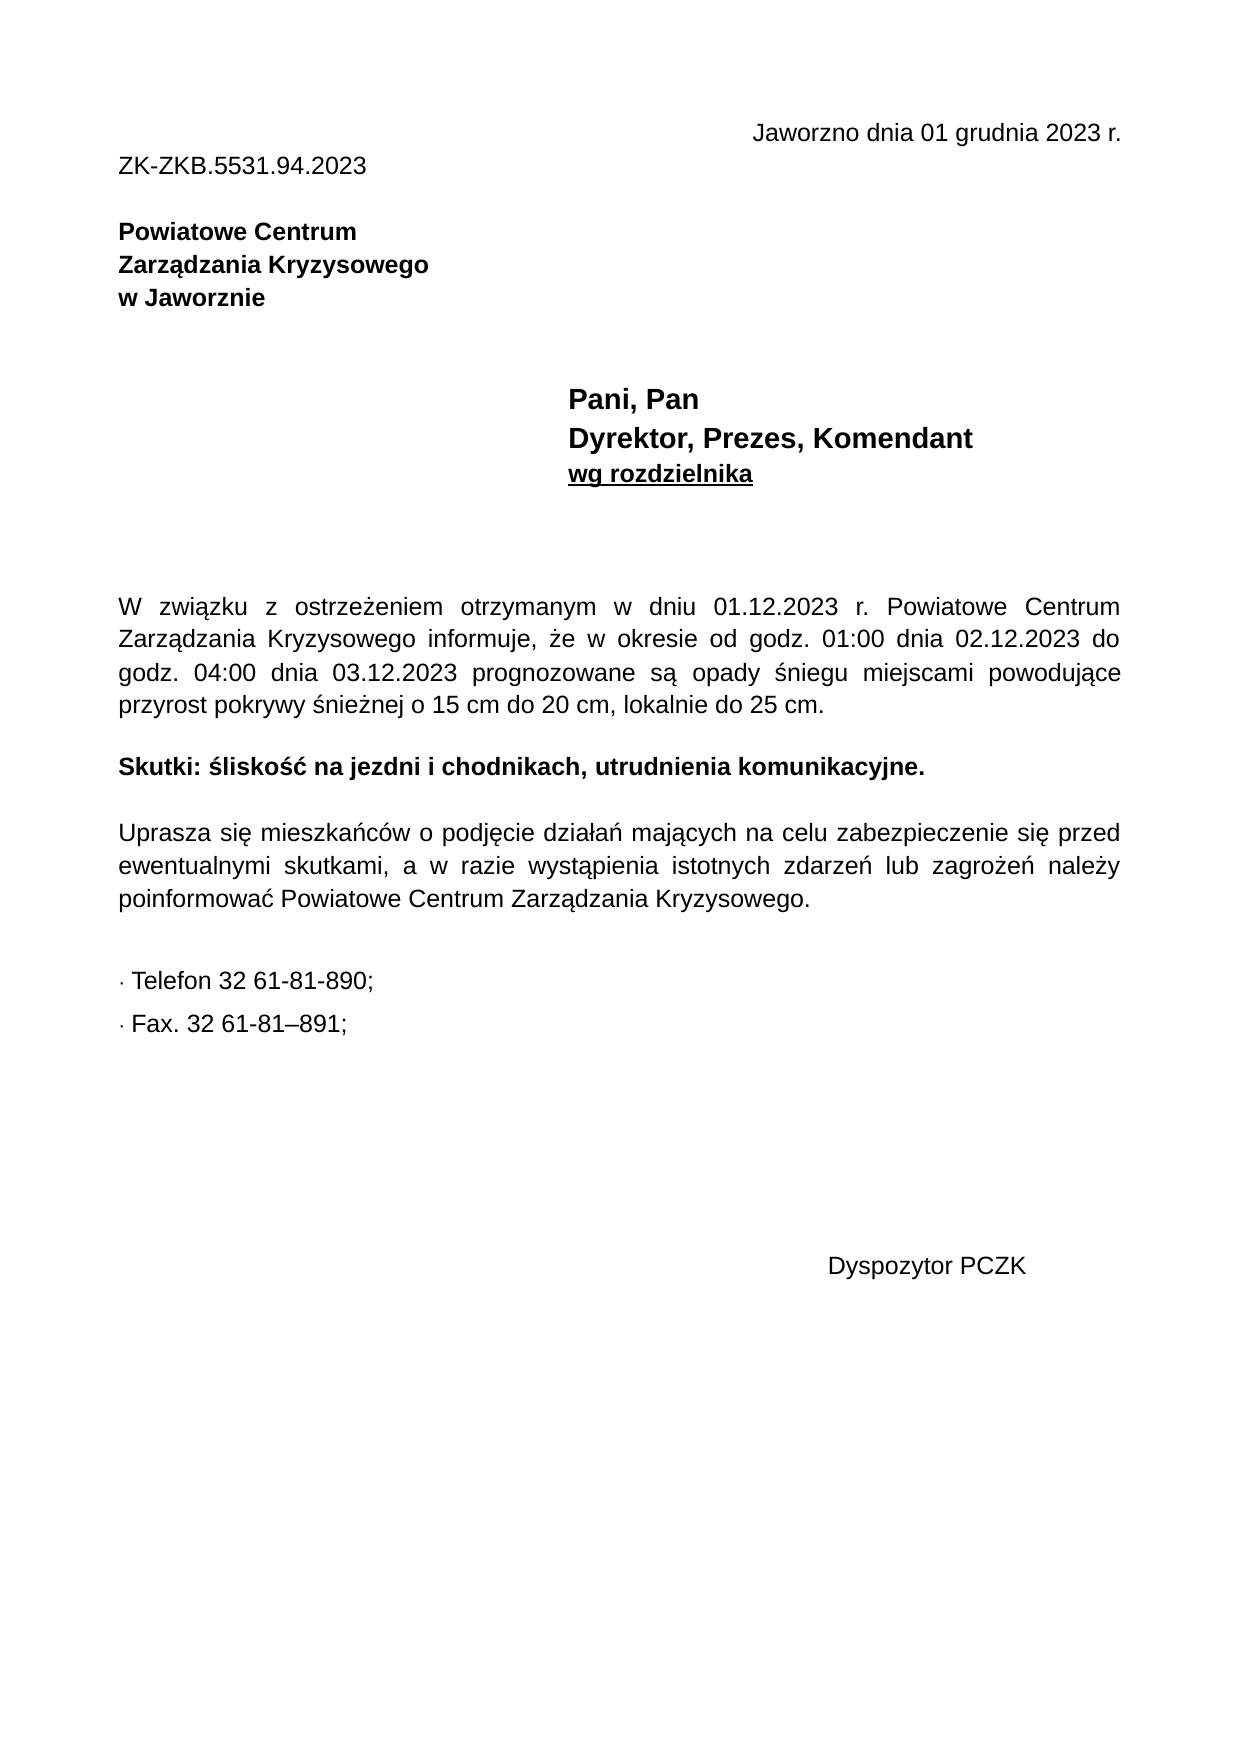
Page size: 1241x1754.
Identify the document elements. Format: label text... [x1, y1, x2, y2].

text · Telefon 32 61-81-890; [118, 966, 1122, 994]
text Dyspozytor PCZK [118, 1251, 1122, 1279]
text · Fax. 32 61-81–891; [118, 1009, 1122, 1038]
text wg rozdzielnika [561, 459, 1122, 488]
text w Jaworznie [118, 283, 1122, 312]
text Uprasza się mieszkańców o podjęcie działań mających na celu zabezpieczenie się przed ewentualnymi skutkami, a w razie wystąpienia istotnych zdarzeń lub zagrożeń należy poinformować Powiatowe Centrum Zarządzania Kryzysowego. [118, 818, 1122, 913]
text Jaworzno dnia 01 grudnia 2023 r. [118, 118, 1122, 147]
text Powiatowe Centrum [118, 217, 1122, 246]
text Dyrektor, Prezes, Komendant [561, 421, 1122, 454]
text ZK-ZKB.5531.94.2023 [118, 151, 1122, 180]
text Skutki: śliskość na jezdni i chodnikach, utrudnienia komunikacyjne. [118, 752, 1122, 781]
text Zarządzania Kryzysowego [118, 250, 1122, 279]
text Pani, Pan [561, 382, 1122, 416]
text W związku z ostrzeżeniem otrzymanym w dniu 01.12.2023 r. Powiatowe Centrum Zarządzania Kryzysowego informuje, że w okresie od godz. 01:00 dnia 02.12.2023 do godz. 04:00 dnia 03.12.2023 prognozowane są opady śniegu miejscami powodujące przyrost pokrywy śnieżnej o 15 cm do 20 cm, lokalnie do 25 cm. [118, 591, 1122, 719]
